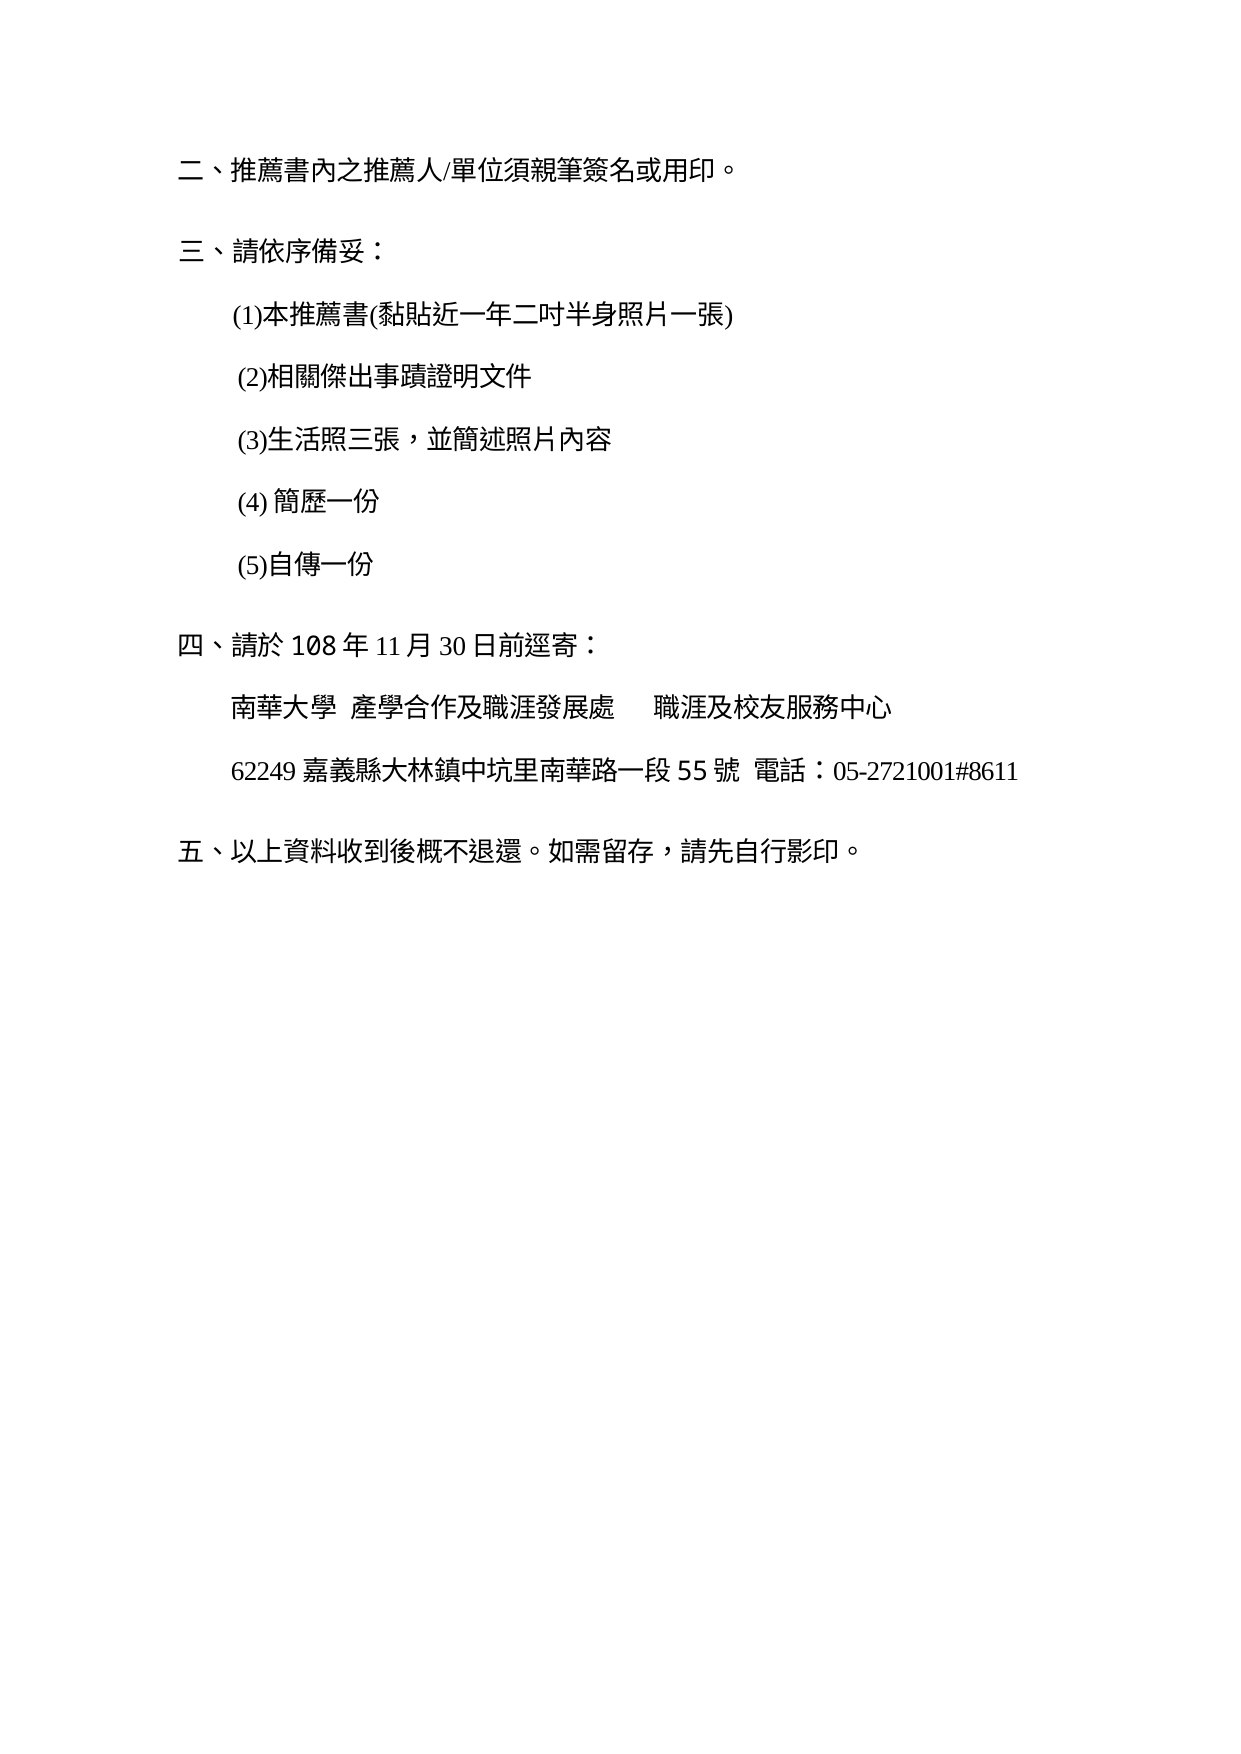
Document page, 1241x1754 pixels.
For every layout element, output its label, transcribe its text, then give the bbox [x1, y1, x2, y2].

text (4) 簡歷一份 [118, 458, 1122, 521]
text 南華大學 產學合作及職涯發展處 職涯及校友服務中心 [168, 664, 1122, 727]
text (1)本推薦書(黏貼近一年二吋半身照片一張) [168, 271, 1122, 333]
text 二、推薦書內之推薦人/單位須親筆簽名或用印。 [168, 127, 1122, 189]
text 四、請於108年11月30日前逕寄： [168, 602, 1122, 664]
text 62249 嘉義縣大林鎮中坑里南華路一段55號 電話：05-2721001#8611 [168, 727, 1122, 789]
text (2)相關傑出事蹟證明文件 [118, 333, 1122, 396]
text 五、以上資料收到後概不退還。如需留存，請先自行影印。 [168, 808, 1122, 871]
text (3)生活照三張，並簡述照片內容 [118, 396, 1122, 458]
text (5)自傳一份 [118, 521, 1122, 583]
text 三、請依序備妥： [168, 208, 1122, 271]
